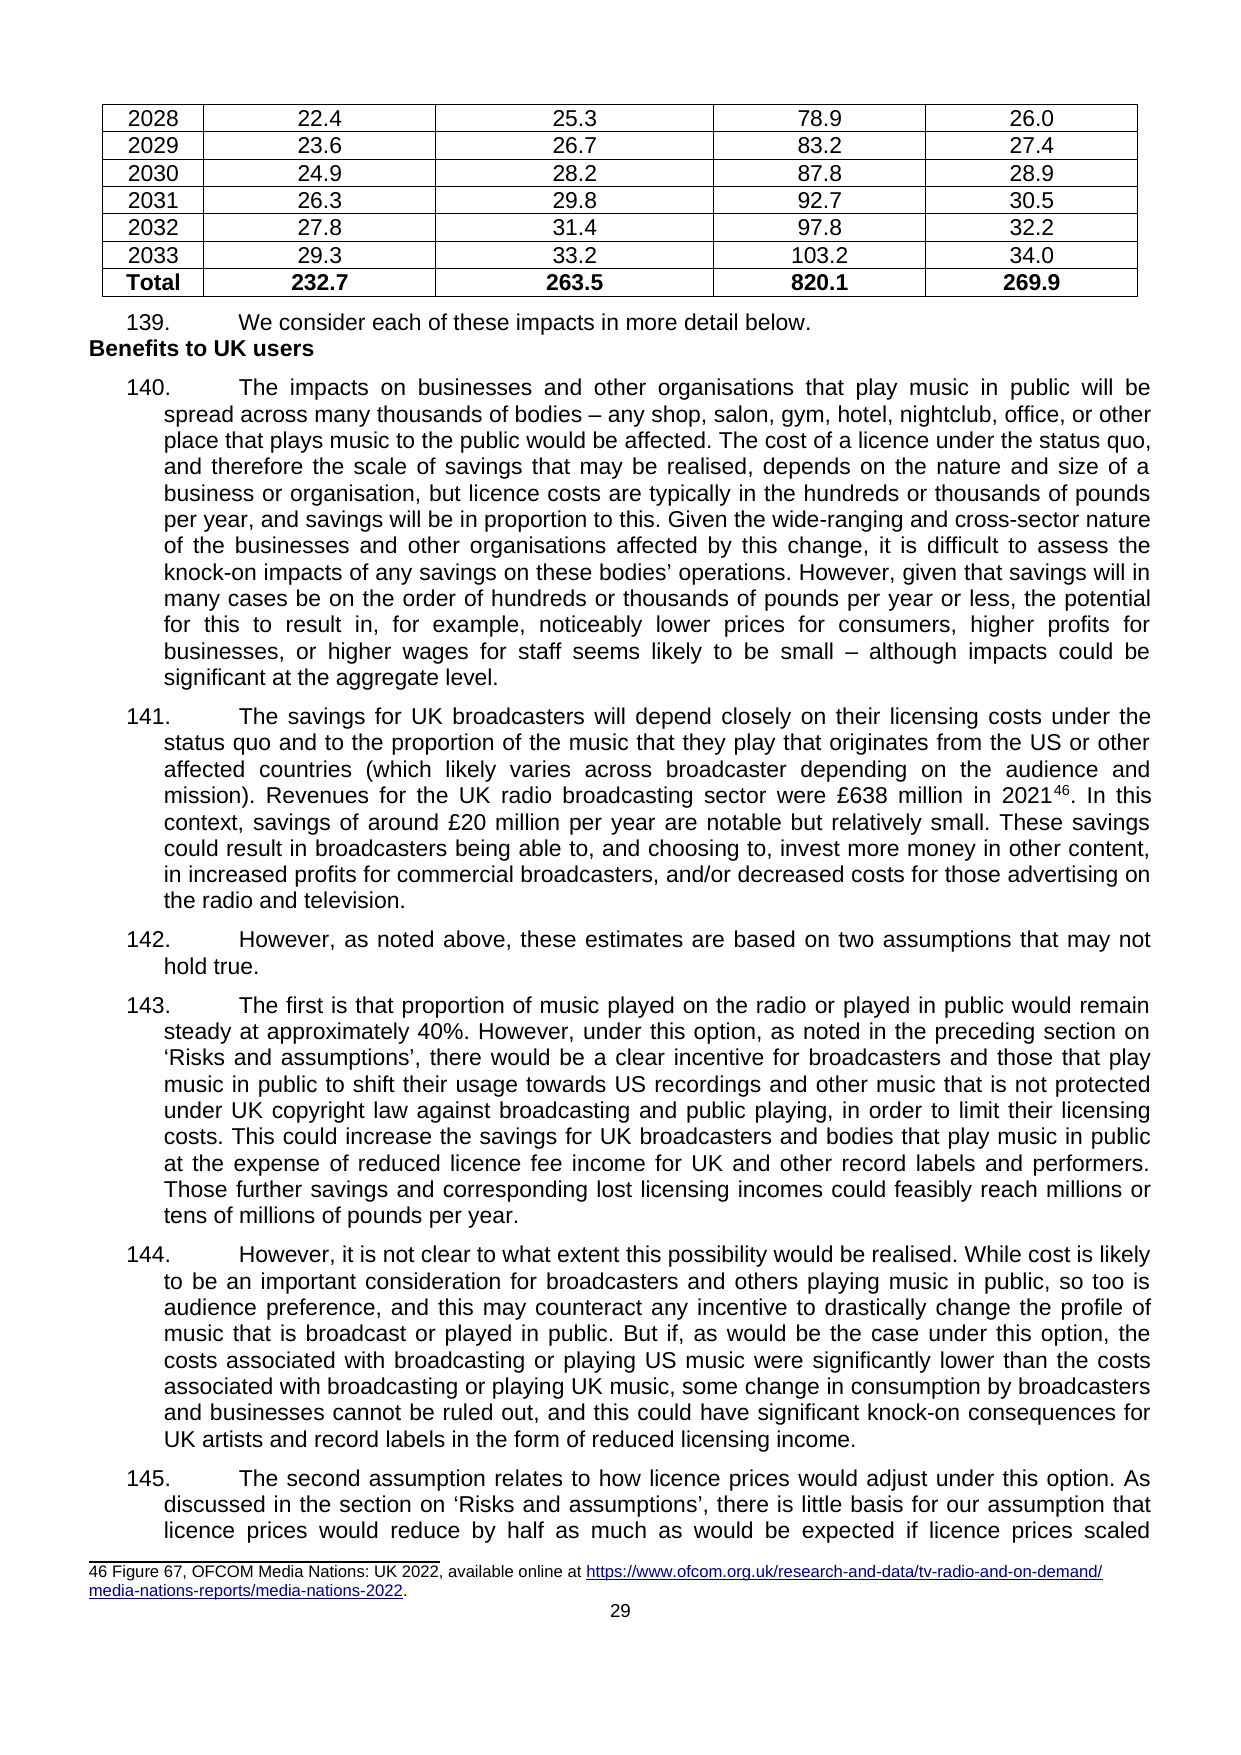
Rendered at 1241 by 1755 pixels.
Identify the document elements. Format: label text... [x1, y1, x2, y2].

table_cell 263.5 [436, 269, 713, 296]
text Benefits to UK users [89, 335, 1152, 362]
table_cell 28.9 [926, 160, 1137, 186]
list Figure 67, OFCOM Media Nations: UK 2022, available online at https://www.ofcom.org.uk/research-and-data/tv-radio-and-on-demand/media-nations-reports/media-nations-2022. [89, 1562, 1152, 1600]
table_cell 30.5 [926, 187, 1137, 213]
table_cell 2031 [103, 187, 203, 213]
table_cell 2032 [103, 214, 203, 241]
table_cell 31.4 [436, 214, 713, 241]
table_cell 33.2 [436, 242, 713, 268]
list The second assumption relates to how licence prices would adjust under this option. As discussed in the section on ‘Risks and assumptions’, there is little basis for our assumption that licence prices would reduce by half as much as would be expected if licence prices scaled [126, 1464, 1152, 1544]
table_cell 27.4 [926, 132, 1137, 158]
table_cell 232.7 [204, 269, 435, 296]
table_cell 87.8 [714, 160, 925, 186]
table_cell 29.8 [436, 187, 713, 213]
table_cell 22.4 [204, 105, 435, 131]
table_cell 25.3 [436, 105, 713, 131]
list However, as noted above, these estimates are based on two assumptions that may not hold true. [126, 926, 1152, 979]
table_cell 32.2 [926, 214, 1137, 241]
table_cell 23.6 [204, 132, 435, 158]
table_cell 269.9 [926, 269, 1137, 296]
table_cell 34.0 [926, 242, 1137, 268]
table_cell 28.2 [436, 160, 713, 186]
table_cell 78.9 [714, 105, 925, 131]
table_cell 92.7 [714, 187, 925, 213]
table_cell 2030 [103, 160, 203, 186]
table_cell 27.8 [204, 214, 435, 241]
table_cell 2029 [103, 132, 203, 158]
table_cell 26.3 [204, 187, 435, 213]
table_cell 26.7 [436, 132, 713, 158]
list The impacts on businesses and other organisations that play music in public will be spread across many thousands of bodies – any shop, salon, gym, hotel, nightclub, office, or other place that plays music to the public would be affected. The cost of a licence under the status quo, and therefore the scale of savings that may be realised, depends on the nature and size of a business or organisation, but licence costs are typically in the hundreds or thousands of pounds per year, and savings will be in proportion to this. Given the wide-ranging and cross-sector nature of the businesses and other organisations affected by this change, it is difficult to assess the knock-on impacts of any savings on these bodies’ operations. However, given that savings will in many cases be on the order of hundreds or thousands of pounds per year or less, the potential for this to result in, for example, noticeably lower prices for consumers, higher profits for businesses, or higher wages for staff seems likely to be small – although impacts could be significant at the aggregate level. [126, 374, 1152, 691]
list However, it is not clear to what extent this possibility would be realised. While cost is likely to be an important consideration for broadcasters and others playing music in public, so too is audience preference, and this may counteract any incentive to drastically change the profile of music that is broadcast or played in public. But if, as would be the case under this option, the costs associated with broadcasting or playing US music were significantly lower than the costs associated with broadcasting or playing UK music, some change in consumption by broadcasters and businesses cannot be ruled out, and this could have significant knock-on consequences for UK artists and record labels in the form of reduced licensing income. [126, 1241, 1152, 1452]
table_cell 26.0 [926, 105, 1137, 131]
list The savings for UK broadcasters will depend closely on their licensing costs under the status quo and to the proportion of the music that they play that originates from the US or other affected countries (which likely varies across broadcaster depending on the audience and mission). Revenues for the UK radio broadcasting sector were £638 million in 2021. In this context, savings of around £20 million per year are notable but relatively small. These savings could result in broadcasters being able to, and choosing to, invest more money in other content, in increased profits for commercial broadcasters, and/or decreased costs for those advertising on the radio and television. [126, 703, 1152, 914]
table_cell 29.3 [204, 242, 435, 268]
table_cell 97.8 [714, 214, 925, 241]
table_cell 2028 [103, 105, 203, 131]
table_cell 103.2 [714, 242, 925, 268]
table_cell 83.2 [714, 132, 925, 158]
table_cell Total [103, 269, 203, 296]
table_cell 2033 [103, 242, 203, 268]
table_cell 24.9 [204, 160, 435, 186]
table_cell 820.1 [714, 269, 925, 296]
list We consider each of these impacts in more detail below. [126, 309, 1152, 335]
list The first is that proportion of music played on the radio or played in public would remain steady at approximately 40%. However, under this option, as noted in the preceding section on ‘Risks and assumptions’, there would be a clear incentive for broadcasters and those that play music in public to shift their usage towards US recordings and other music that is not protected under UK copyright law against broadcasting and public playing, in order to limit their licensing costs. This could increase the savings for UK broadcasters and bodies that play music in public at the expense of reduced licence fee income for UK and other record labels and performers. Those further savings and corresponding lost licensing incomes could feasibly reach millions or tens of millions of pounds per year. [126, 992, 1152, 1229]
